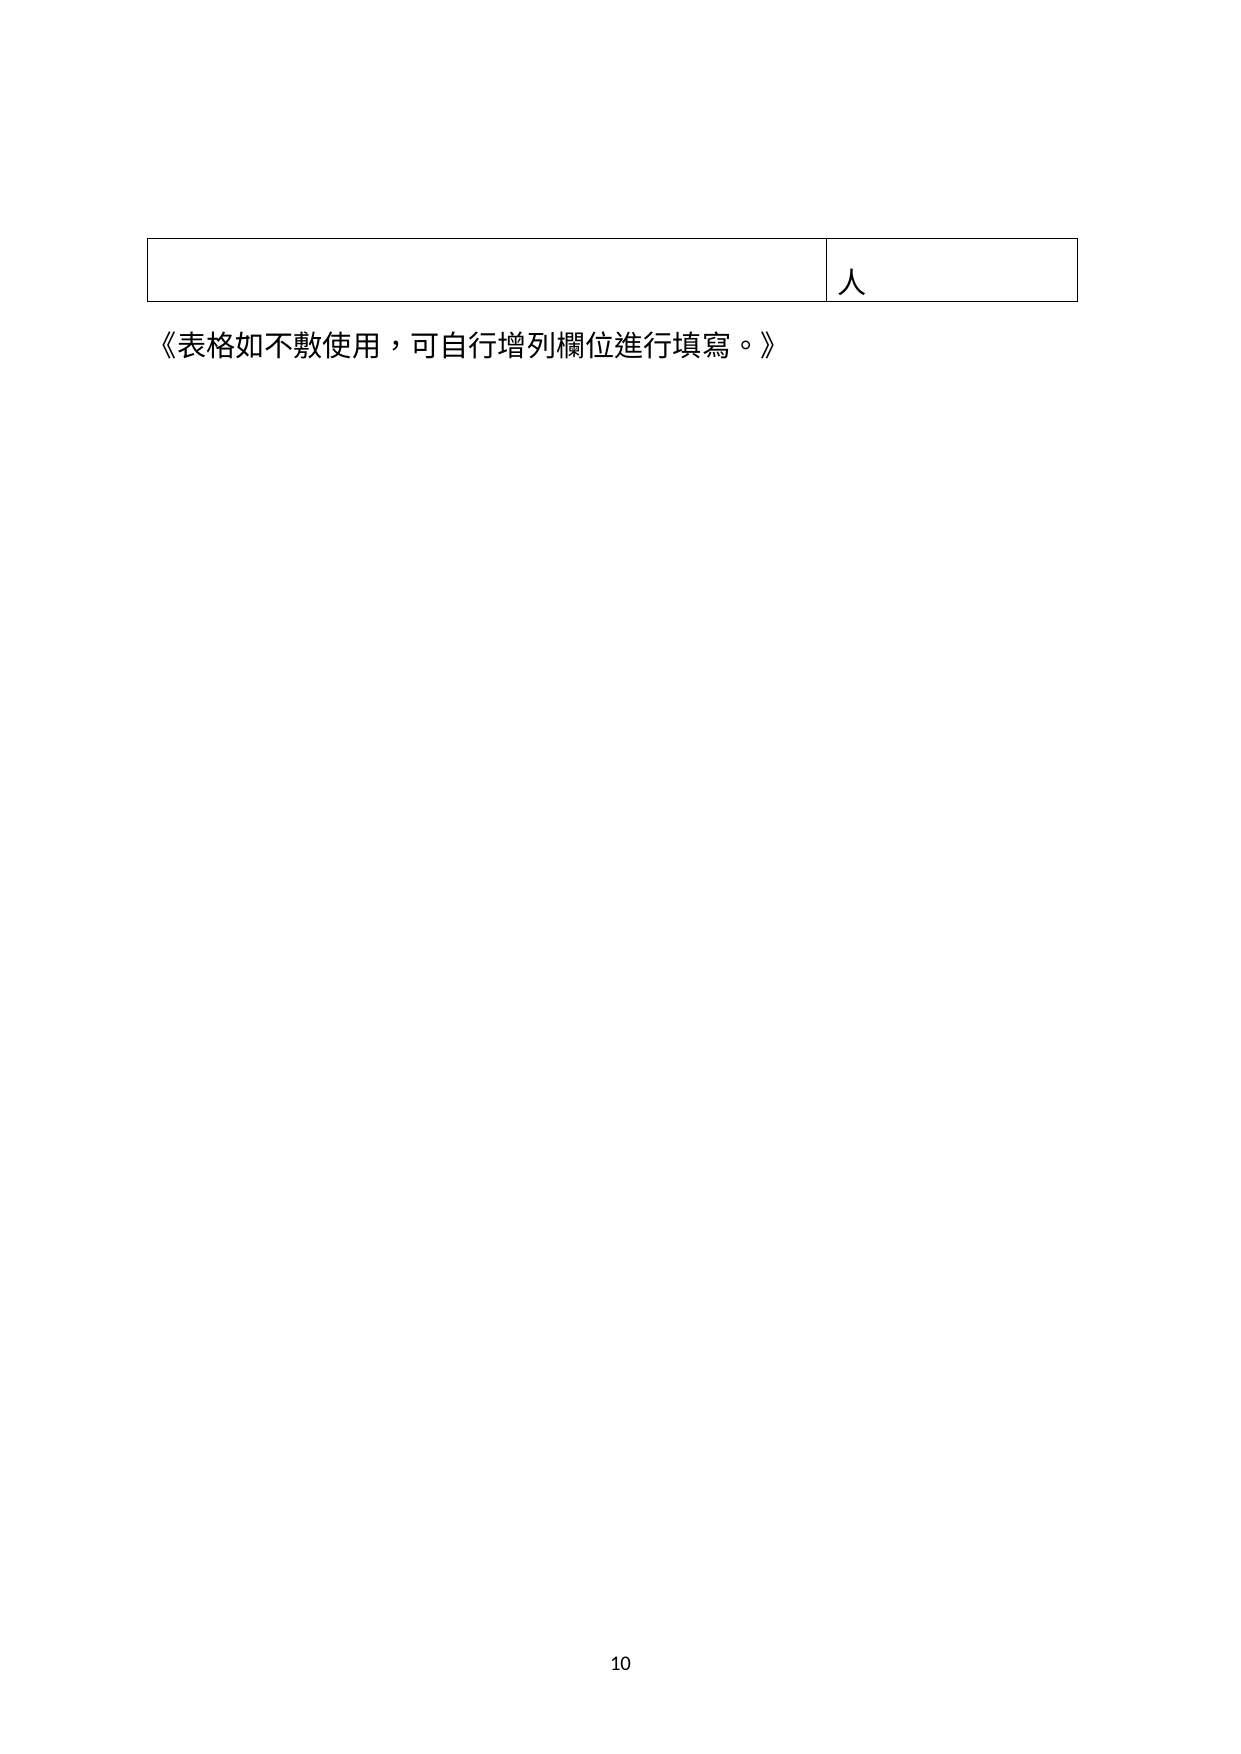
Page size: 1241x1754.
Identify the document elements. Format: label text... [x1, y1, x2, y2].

text 《表格如不敷使用，可自行增列欄位進行填寫。》 [148, 302, 1093, 365]
table_cell [148, 239, 826, 301]
table_cell 人 [827, 239, 1077, 301]
